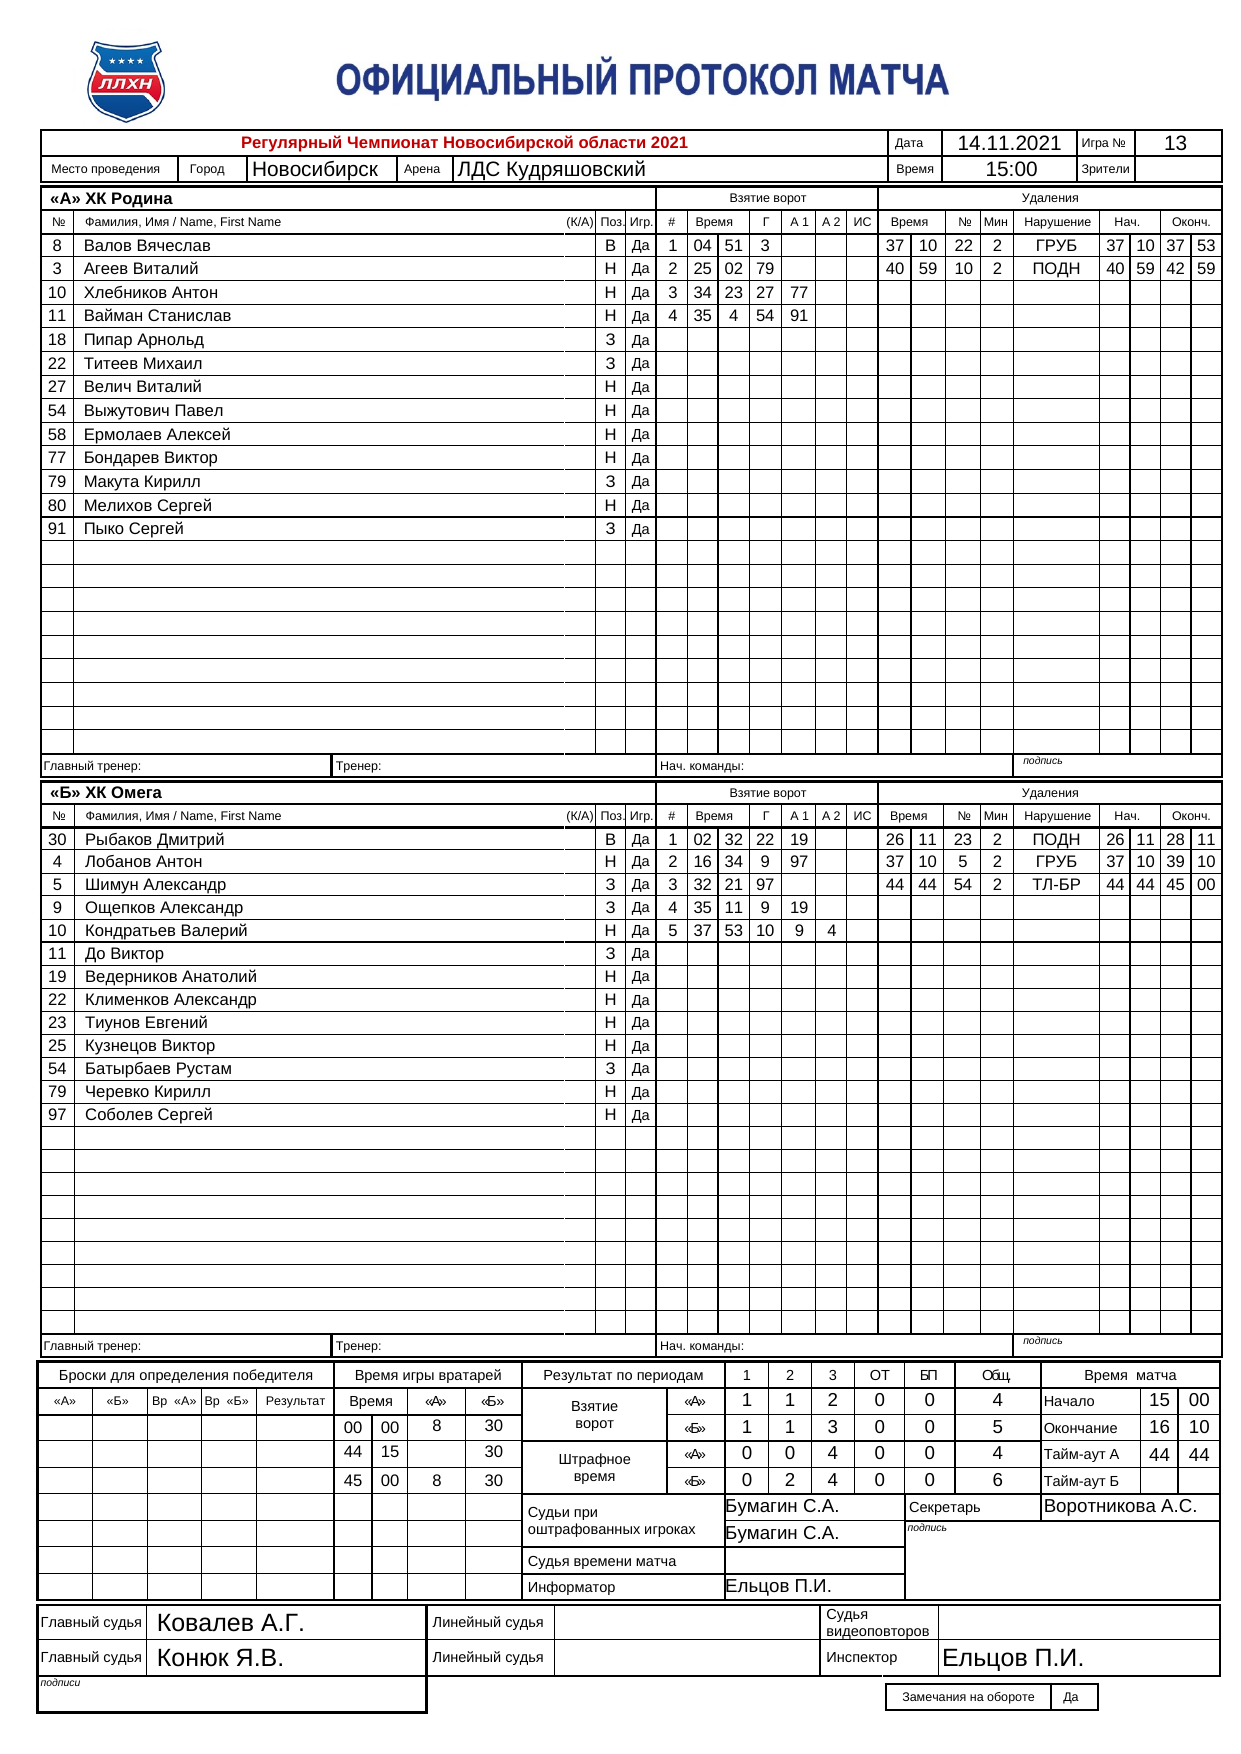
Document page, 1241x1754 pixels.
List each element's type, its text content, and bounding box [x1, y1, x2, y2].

table_cell [816, 235, 846, 256]
table_cell [912, 966, 943, 987]
table_cell Тренер: [333, 755, 655, 776]
table_cell [946, 446, 980, 469]
table_cell [1100, 281, 1129, 303]
table_cell [657, 423, 687, 445]
table_cell [42, 659, 73, 682]
table_cell [847, 1173, 877, 1195]
table_cell 02 [688, 829, 717, 849]
table_cell [565, 1012, 595, 1033]
table_cell [944, 1150, 980, 1172]
table_cell 2 [812, 1389, 854, 1413]
table_cell Кузнецов Виктор [75, 1035, 564, 1057]
table_cell [750, 1288, 781, 1310]
table_cell [93, 1416, 147, 1440]
table_cell [1100, 1173, 1129, 1195]
table_cell Н [596, 399, 625, 422]
table_cell [782, 376, 815, 398]
table_cell [782, 541, 815, 564]
table_cell [565, 1219, 595, 1241]
table_cell [74, 659, 564, 682]
table_cell 1 [726, 1415, 768, 1440]
table_cell [1192, 636, 1221, 658]
table_cell [750, 1311, 781, 1333]
table_cell [42, 1242, 74, 1264]
table_cell [847, 1035, 877, 1057]
table_cell [912, 1173, 943, 1195]
table_cell Секретарь [906, 1495, 1040, 1520]
table_cell [816, 257, 846, 280]
table_cell [1100, 612, 1129, 634]
table_cell 79 [42, 470, 73, 493]
table_cell [1131, 423, 1160, 445]
table_cell Да [626, 896, 655, 918]
table_cell [879, 707, 910, 729]
table_cell [1014, 446, 1099, 469]
table_cell [879, 612, 910, 634]
table_cell [847, 1012, 877, 1033]
table_cell [596, 588, 625, 611]
table_cell А 2 [816, 211, 846, 233]
table_cell [879, 565, 910, 587]
table_cell [39, 1468, 92, 1493]
table_cell [719, 1219, 749, 1241]
table_cell [879, 281, 910, 303]
table_cell 10 [1179, 1415, 1219, 1440]
table_cell [1014, 1035, 1099, 1057]
table_cell 0 [855, 1442, 904, 1467]
table_cell [1161, 1058, 1190, 1079]
table_cell Нарушение [1014, 211, 1099, 233]
table_cell [74, 730, 564, 753]
table_cell Г [750, 805, 781, 826]
table_cell [816, 850, 846, 872]
table_cell [847, 1219, 877, 1241]
table_cell [657, 730, 687, 753]
table_header Регулярный Чемпионат Новосибирской области 2021 [42, 131, 887, 155]
table_cell [879, 1035, 910, 1057]
table_cell [816, 707, 846, 729]
table_cell 0 [726, 1442, 768, 1467]
table_cell [912, 494, 945, 516]
table_cell З [596, 518, 625, 540]
table_cell 15 [373, 1441, 407, 1467]
table_cell 4 [816, 920, 846, 941]
table_cell Г [750, 211, 781, 233]
table_cell [847, 281, 877, 303]
table_cell [782, 235, 815, 256]
table_cell [879, 1012, 910, 1033]
table_cell подпись [906, 1522, 1219, 1599]
table_cell [847, 850, 877, 872]
table_cell 2 [981, 235, 1013, 256]
table_cell [912, 1288, 943, 1310]
table_cell [565, 328, 595, 351]
table_cell [1192, 989, 1221, 1011]
table_cell [816, 989, 846, 1011]
table_cell [565, 1288, 595, 1310]
table_cell [565, 376, 595, 398]
table_header Игра № [1078, 131, 1134, 155]
table_cell Оконч. [1161, 211, 1221, 233]
table_cell [688, 1035, 717, 1057]
table_cell [847, 1288, 877, 1310]
table_cell Нач. [1100, 805, 1160, 826]
table_header Замечания на обороте [887, 1685, 1050, 1709]
table_cell [912, 446, 945, 469]
table_cell [335, 1494, 371, 1520]
table_cell [1014, 1012, 1099, 1033]
table_cell [912, 1058, 943, 1079]
table_cell 79 [42, 1081, 74, 1103]
table_cell [782, 1288, 815, 1310]
table_cell [688, 1196, 717, 1218]
table_cell [657, 659, 687, 682]
table_cell [688, 966, 717, 987]
table_cell [750, 1081, 781, 1103]
table_cell 30 [466, 1468, 521, 1493]
table_cell подпись [1014, 755, 1221, 776]
table_cell [912, 659, 945, 682]
table_cell [816, 541, 846, 564]
table_cell [1161, 541, 1190, 564]
table_cell [816, 1150, 846, 1172]
table_cell [1161, 1242, 1190, 1264]
table_cell [750, 1173, 781, 1195]
table_cell [719, 1173, 749, 1195]
table_cell [912, 1035, 943, 1057]
table_cell [1192, 1012, 1221, 1033]
table_cell [879, 1311, 910, 1333]
table_cell Кондратьев Валерий [75, 920, 564, 941]
table_cell Да [626, 966, 655, 987]
table_cell [93, 1468, 147, 1493]
table_cell 11 [1192, 829, 1221, 849]
table_cell [847, 470, 877, 493]
table_cell Да [626, 235, 655, 256]
table_cell 9 [782, 920, 815, 941]
table_cell [565, 1265, 595, 1287]
table_cell [373, 1494, 407, 1520]
table_cell 10 [912, 850, 943, 872]
table_cell [1161, 1173, 1190, 1195]
table_cell А 1 [782, 805, 815, 826]
table_cell [1192, 1058, 1221, 1079]
table_cell Вр «А» [148, 1389, 201, 1413]
table_cell [657, 966, 687, 987]
table_cell 19 [782, 896, 815, 918]
table_cell [782, 1265, 815, 1287]
table_cell Да [626, 257, 655, 280]
table_cell «Б» [668, 1415, 724, 1440]
table_cell [912, 470, 945, 493]
table_cell [1192, 1311, 1221, 1333]
table_cell Мин [981, 211, 1013, 233]
table_cell [1100, 518, 1129, 540]
table_cell 1 [657, 235, 687, 256]
table_cell [847, 352, 877, 374]
table_cell [816, 588, 846, 611]
table_cell 59 [1192, 257, 1221, 280]
table_cell [944, 943, 980, 964]
table_cell [466, 1574, 521, 1599]
table_cell [981, 1288, 1013, 1310]
table_cell 37 [879, 850, 910, 872]
table_cell [912, 896, 943, 918]
table_cell [750, 1127, 781, 1149]
table_cell [1192, 518, 1221, 540]
table_cell Да [626, 829, 655, 849]
table_cell [596, 1196, 625, 1218]
table_cell [93, 1441, 147, 1467]
table_cell [719, 1242, 749, 1264]
table_cell [408, 1574, 465, 1599]
table_header Взятие ворот [657, 188, 877, 209]
table_cell 11 [719, 896, 749, 918]
table_cell [75, 1242, 564, 1264]
table_cell [565, 683, 595, 706]
table_cell [847, 683, 877, 706]
table_cell [1192, 683, 1221, 706]
table_cell Тренер: [333, 1335, 655, 1356]
table_cell 1 [657, 829, 687, 849]
table_cell [1014, 518, 1099, 540]
table_cell ПОДН [1014, 257, 1099, 280]
table_cell 32 [688, 874, 717, 895]
table_cell 0 [855, 1415, 904, 1440]
table_cell [657, 588, 687, 611]
table_cell 40 [879, 257, 910, 280]
table_cell [816, 1173, 846, 1195]
table_cell [1161, 1288, 1190, 1310]
table_cell [688, 1219, 717, 1241]
table_cell [565, 1035, 595, 1057]
table_cell [688, 1173, 717, 1195]
table_cell 5 [944, 850, 980, 872]
table_cell [1100, 966, 1129, 987]
table_cell [1014, 565, 1099, 587]
table_cell Штрафное время [523, 1442, 666, 1493]
table_cell 10 [912, 235, 945, 256]
table_cell [565, 565, 595, 587]
table_cell [847, 305, 877, 327]
table_cell [981, 989, 1013, 1011]
table_cell [688, 1311, 717, 1333]
table_cell [816, 943, 846, 964]
table_cell [750, 352, 781, 374]
table_cell [981, 1265, 1013, 1287]
table_cell [1131, 470, 1160, 493]
table_cell [1100, 636, 1129, 658]
table_cell [688, 423, 717, 445]
table_cell [1014, 1058, 1099, 1079]
table_cell [782, 588, 815, 611]
table_cell 3 [657, 874, 687, 895]
table_cell [408, 1441, 465, 1467]
table_cell [565, 305, 595, 327]
table_cell [1192, 1127, 1221, 1149]
table_cell # [657, 805, 687, 826]
table_header Время матча [1042, 1363, 1219, 1387]
table_cell Судья времени матча [523, 1548, 724, 1573]
table_cell [981, 281, 1013, 303]
table_cell [1014, 281, 1099, 303]
table_cell 30 [466, 1441, 521, 1467]
table_cell [750, 730, 781, 753]
table_cell Выжутович Павел [74, 399, 564, 422]
table_cell [719, 446, 749, 469]
table_cell [1014, 1288, 1099, 1310]
table_cell Н [596, 376, 625, 398]
table_cell 0 [905, 1468, 954, 1493]
table_cell [981, 920, 1013, 941]
table_cell [946, 305, 980, 327]
table_cell Конюк Я.В. [147, 1640, 425, 1675]
table_cell [944, 920, 980, 941]
table_cell [816, 352, 846, 374]
table_cell [1161, 896, 1190, 918]
table_cell Пыко Сергей [74, 518, 564, 540]
table_cell ГРУБ [1014, 235, 1099, 256]
table_cell 00 [335, 1416, 371, 1440]
table_cell [1099, 1682, 1220, 1711]
table_cell [93, 1547, 147, 1573]
table_cell [782, 943, 815, 964]
table_cell [657, 1012, 687, 1033]
table_cell [148, 1441, 201, 1467]
table_cell [626, 1150, 655, 1172]
table_cell 35 [688, 305, 717, 327]
table_cell [847, 328, 877, 351]
table_cell [879, 989, 910, 1011]
table_cell [1161, 659, 1190, 682]
table_cell 0 [855, 1468, 904, 1493]
table_cell [782, 1012, 815, 1033]
table_cell [883, 1677, 1220, 1681]
table_cell 34 [688, 281, 717, 303]
table_cell [1161, 943, 1190, 964]
table_cell [657, 943, 687, 964]
table_cell Н [596, 966, 625, 987]
table_cell ПОДН [1014, 829, 1099, 849]
table_cell Поз. [596, 211, 625, 233]
table_cell [596, 1242, 625, 1264]
table_cell [912, 989, 943, 1011]
table_cell [1136, 157, 1221, 181]
table_cell [688, 376, 717, 398]
table_cell [981, 305, 1013, 327]
table_cell 11 [42, 305, 73, 327]
table_cell [750, 494, 781, 516]
table_cell [750, 989, 781, 1011]
table_cell 34 [719, 850, 749, 872]
table_cell [565, 352, 595, 374]
table_cell [1161, 730, 1190, 753]
table_cell [912, 399, 945, 422]
table_cell [373, 1521, 407, 1546]
table_cell [879, 470, 910, 493]
table_cell Клименков Александр [75, 989, 564, 1011]
table_cell [750, 966, 781, 987]
table_cell 30 [466, 1416, 521, 1440]
table_cell [257, 1521, 333, 1546]
table_cell [750, 1219, 781, 1241]
table_cell [981, 612, 1013, 634]
table_cell З [596, 896, 625, 918]
table_cell 10 [946, 257, 980, 280]
table_cell [626, 612, 655, 634]
table_cell [202, 1468, 256, 1493]
table_cell [847, 446, 877, 469]
table_cell [847, 659, 877, 682]
table_cell [879, 730, 910, 753]
table_cell [1100, 1288, 1129, 1310]
table_cell [847, 1150, 877, 1172]
table_cell [944, 1288, 980, 1310]
table_cell [1161, 376, 1190, 398]
table_cell [719, 943, 749, 964]
table_cell [1100, 399, 1129, 422]
table_cell Игр. [626, 805, 655, 826]
table_cell 44 [1179, 1441, 1219, 1467]
table_cell [1192, 399, 1221, 422]
table_cell [912, 707, 945, 729]
table_cell [816, 446, 846, 469]
table_cell [946, 470, 980, 493]
table_cell 25 [688, 257, 717, 280]
table_cell [847, 1265, 877, 1287]
table_cell ИС [847, 805, 877, 826]
table_cell [657, 1127, 687, 1149]
table_cell [1131, 565, 1160, 587]
table_cell [1161, 494, 1190, 516]
table_cell [257, 1574, 333, 1599]
table_cell [1192, 920, 1221, 941]
table_cell [657, 1288, 687, 1310]
table_cell Тиунов Евгений [75, 1012, 564, 1033]
table_cell [688, 730, 717, 753]
table_cell [946, 730, 980, 753]
table_cell [1014, 1196, 1099, 1218]
table_cell [879, 376, 910, 398]
table_cell [879, 1288, 910, 1310]
table_header 3 [812, 1363, 854, 1387]
table_cell [688, 352, 717, 374]
table_cell Судья видеоповторов [821, 1606, 938, 1639]
table_cell Поз. [596, 805, 625, 826]
table_cell [816, 636, 846, 658]
table_cell [946, 494, 980, 516]
table_header «Б» ХК Омега [42, 783, 655, 803]
table_cell Фамилия, Имя / Name, First Name [74, 211, 565, 233]
table_cell Ермолаев Алексей [74, 423, 564, 445]
table_cell [782, 1058, 815, 1079]
table_cell Вр «Б» [202, 1389, 256, 1413]
table_cell [750, 636, 781, 658]
table_cell [596, 1265, 625, 1287]
table_cell Да [626, 423, 655, 445]
table_cell [42, 565, 73, 587]
table_cell [879, 1196, 910, 1218]
table_cell [626, 1265, 655, 1287]
table_cell [719, 1058, 749, 1079]
table_cell [719, 1035, 749, 1057]
table_cell [335, 1574, 371, 1599]
table_cell [565, 659, 595, 682]
table_cell 44 [1141, 1441, 1177, 1467]
table_cell [847, 612, 877, 634]
table_cell 44 [335, 1441, 371, 1467]
table_cell [944, 989, 980, 1011]
table_cell [1161, 1081, 1190, 1103]
table_cell [626, 707, 655, 729]
table_header Дата [889, 131, 941, 155]
table_cell [1131, 659, 1160, 682]
table_cell Да [626, 943, 655, 964]
table_cell [816, 1104, 846, 1126]
table_cell 8 [42, 235, 73, 256]
table_cell Начало [1042, 1389, 1140, 1413]
table_cell [1100, 1012, 1129, 1033]
table_cell Вайман Станислав [74, 305, 564, 327]
table_cell [626, 1288, 655, 1310]
table_cell [847, 896, 877, 918]
table_cell [981, 1035, 1013, 1057]
table_cell 6 [956, 1468, 1040, 1493]
table_cell [42, 1196, 74, 1218]
table_cell Информатор [523, 1575, 724, 1599]
table_cell Бумагин С.А. [726, 1495, 904, 1520]
table_cell З [596, 352, 625, 374]
table_cell [946, 659, 980, 682]
table_cell [750, 328, 781, 351]
table_cell [847, 943, 877, 964]
table_cell [816, 1265, 846, 1287]
table_cell [981, 494, 1013, 516]
table_cell [847, 730, 877, 753]
table_cell 10 [1131, 850, 1160, 872]
table_cell [719, 1127, 749, 1149]
table_cell [42, 730, 73, 753]
table_cell 4 [812, 1442, 854, 1467]
table_cell ГРУБ [1014, 850, 1099, 872]
table_cell [847, 636, 877, 658]
table_cell [782, 636, 815, 658]
table_cell [688, 707, 717, 729]
table_header 13 [1136, 131, 1221, 155]
table_cell [847, 257, 877, 280]
table_cell [596, 565, 625, 587]
table_cell [946, 612, 980, 634]
table_cell Н [596, 423, 625, 445]
table_cell 45 [1161, 874, 1190, 895]
table_cell 22 [750, 829, 781, 849]
table_cell [1131, 1265, 1160, 1287]
table_cell [657, 446, 687, 469]
table_cell [565, 1081, 595, 1103]
table_cell [565, 874, 595, 895]
table_cell [782, 470, 815, 493]
table_cell [782, 730, 815, 753]
table_cell [373, 1547, 407, 1573]
table_cell 58 [42, 423, 73, 445]
table_cell [912, 1265, 943, 1287]
table_cell [879, 896, 910, 918]
table_cell [750, 470, 781, 493]
table_cell [912, 328, 945, 351]
table_cell [1192, 328, 1221, 351]
table_cell [912, 1081, 943, 1103]
table_cell [847, 518, 877, 540]
table_cell 45 [335, 1468, 371, 1493]
table_cell Результат [257, 1389, 333, 1413]
table_cell 54 [750, 305, 781, 327]
table_cell Да [626, 1035, 655, 1057]
table_cell 3 [750, 235, 781, 256]
table_cell Воротникова А.С. [1042, 1495, 1219, 1520]
table_cell [565, 399, 595, 422]
table_cell [816, 829, 846, 849]
table_cell [981, 399, 1013, 422]
table_cell 2 [657, 257, 687, 280]
table_cell [39, 1574, 92, 1599]
table_cell [847, 1127, 877, 1149]
table_cell [626, 636, 655, 658]
table_cell [1100, 1081, 1129, 1103]
table_cell [1014, 683, 1099, 706]
table_cell 59 [912, 257, 945, 280]
table_cell Время [688, 211, 749, 233]
table_cell Бумагин С.А. [726, 1521, 904, 1546]
table_cell (К/А) [565, 211, 595, 233]
table_cell [944, 1012, 980, 1033]
table_cell 0 [905, 1389, 954, 1413]
table_cell Линейный судья [428, 1606, 554, 1639]
table_cell 15:00 [943, 157, 1076, 181]
table_cell 0 [855, 1389, 904, 1413]
table_cell [719, 1104, 749, 1126]
table_cell [879, 966, 910, 987]
table_cell 5 [657, 920, 687, 941]
table_cell [565, 707, 595, 729]
table_cell Время [879, 805, 943, 826]
table_cell [946, 399, 980, 422]
table_header Да [1052, 1685, 1097, 1709]
table_cell Да [626, 494, 655, 516]
table_cell [750, 1242, 781, 1264]
table_cell Хлебников Антон [74, 281, 564, 303]
table_cell [1100, 1196, 1129, 1218]
table_cell [816, 659, 846, 682]
table_cell [981, 730, 1013, 753]
table_cell [1131, 683, 1160, 706]
table_cell [257, 1441, 333, 1467]
table_cell [565, 1058, 595, 1079]
table_cell Тайм-аут А [1042, 1441, 1140, 1467]
table_cell [596, 1173, 625, 1195]
table_cell [688, 1058, 717, 1079]
table_cell 44 [1131, 874, 1160, 895]
table_cell [1100, 541, 1129, 564]
table_cell [879, 1173, 910, 1195]
table_cell [719, 1012, 749, 1033]
table_cell [39, 1521, 92, 1546]
table_cell [1014, 1219, 1099, 1241]
table_cell Да [626, 328, 655, 351]
table_cell [1014, 423, 1099, 445]
table_cell 22 [42, 352, 73, 374]
table_cell (К/А) [565, 805, 595, 826]
table_cell [944, 1173, 980, 1195]
table_cell # [657, 211, 687, 233]
table_cell [1192, 588, 1221, 611]
table_cell Н [596, 1081, 625, 1103]
table_cell [555, 1606, 819, 1639]
table_cell [879, 305, 910, 327]
table_cell [565, 257, 595, 280]
table_cell [750, 541, 781, 564]
table_cell [42, 1219, 74, 1241]
table_cell Н [596, 446, 625, 469]
table_header Взятие ворот [657, 783, 877, 803]
table_cell З [596, 470, 625, 493]
table_cell [981, 683, 1013, 706]
table_cell [879, 588, 910, 611]
table_cell [750, 588, 781, 611]
table_cell [148, 1574, 201, 1599]
table_header Удаления [879, 188, 1221, 209]
table_cell [879, 943, 910, 964]
table_cell [912, 636, 945, 658]
table_cell Да [626, 470, 655, 493]
table_cell [1131, 707, 1160, 729]
table_cell № [944, 805, 980, 826]
table_cell [1100, 305, 1129, 327]
table_cell Город [179, 157, 246, 181]
table_cell [688, 1150, 717, 1172]
table_cell [1161, 1265, 1190, 1287]
table_cell [816, 612, 846, 634]
table_header 1 [726, 1363, 768, 1387]
table_header Броски для определения победителя [39, 1363, 333, 1387]
table_cell [1161, 1311, 1190, 1333]
table_cell [816, 399, 846, 422]
table_cell [1131, 612, 1160, 634]
table_cell [596, 1288, 625, 1310]
table_cell [981, 1104, 1013, 1126]
table_cell [565, 1311, 595, 1333]
table_cell [879, 659, 910, 682]
table_cell [1014, 1104, 1099, 1126]
table_cell [1161, 989, 1190, 1011]
table_cell 37 [688, 920, 717, 941]
table_cell [879, 683, 910, 706]
table_cell [944, 966, 980, 987]
table_cell № [42, 805, 74, 826]
table_cell [565, 612, 595, 634]
table_cell [1131, 588, 1160, 611]
table_cell 4 [657, 305, 687, 327]
table_cell [912, 281, 945, 303]
table_cell [1131, 352, 1160, 374]
table_cell [688, 683, 717, 706]
table_cell [1100, 730, 1129, 753]
table_cell [981, 1012, 1013, 1033]
table_cell [74, 612, 564, 634]
table_cell [946, 707, 980, 729]
table_cell [816, 1288, 846, 1310]
table_cell [565, 470, 595, 493]
table_cell [719, 989, 749, 1011]
table_cell [657, 1081, 687, 1103]
table_cell 5 [956, 1415, 1040, 1440]
table_cell 10 [750, 920, 781, 941]
table_cell 4 [956, 1442, 1040, 1467]
table_cell [946, 541, 980, 564]
table_cell [565, 1173, 595, 1195]
table_cell [719, 588, 749, 611]
table_cell [879, 636, 910, 658]
table_cell [782, 1242, 815, 1264]
table_cell [750, 1012, 781, 1033]
table_cell [1161, 588, 1190, 611]
table_cell 54 [42, 399, 73, 422]
table_cell 44 [879, 874, 910, 895]
table_cell 37 [1100, 850, 1129, 872]
table_cell [847, 235, 877, 256]
table_cell «Б» [668, 1468, 724, 1493]
table_cell [688, 494, 717, 516]
table_cell [1100, 1311, 1129, 1333]
table_cell Да [626, 352, 655, 374]
table_cell 21 [719, 874, 749, 895]
table_cell [1161, 1127, 1190, 1149]
table_cell [1014, 376, 1099, 398]
table_cell [42, 1265, 74, 1287]
table_cell [1192, 730, 1221, 753]
table_cell [847, 541, 877, 564]
table_cell [1014, 1150, 1099, 1172]
table_cell [74, 636, 564, 658]
table_cell [1161, 707, 1190, 729]
table_cell [1192, 1104, 1221, 1126]
table_cell [148, 1547, 201, 1573]
table_cell Да [626, 850, 655, 872]
table_cell [1192, 1288, 1221, 1310]
table_cell [1131, 636, 1160, 658]
table_cell 1 [726, 1389, 768, 1413]
table_cell [466, 1494, 521, 1520]
table_cell [1014, 1265, 1099, 1287]
table_cell 40 [1100, 257, 1129, 280]
table_cell [816, 470, 846, 493]
table_cell Агеев Виталий [74, 257, 564, 280]
table_cell [719, 518, 749, 540]
table_cell [1014, 1127, 1099, 1149]
table_cell Валов Вячеслав [74, 235, 564, 256]
table_cell [912, 683, 945, 706]
table_cell [1014, 494, 1099, 516]
table_cell [1100, 494, 1129, 516]
table_cell 00 [1192, 874, 1221, 895]
table_cell 19 [42, 966, 74, 987]
table_cell [1100, 328, 1129, 351]
table_cell 22 [946, 235, 980, 256]
table_cell подписи [39, 1677, 425, 1711]
table_cell [782, 659, 815, 682]
table_cell [1161, 352, 1190, 374]
table_cell 00 [1179, 1389, 1219, 1413]
table_cell 4 [956, 1389, 1040, 1413]
table_cell [981, 966, 1013, 987]
table_cell [879, 423, 910, 445]
table_cell Бондарев Виктор [74, 446, 564, 469]
table_cell Да [626, 874, 655, 895]
table_cell Новосибирск [248, 157, 396, 181]
table_cell [657, 683, 687, 706]
table_cell [1100, 1242, 1129, 1264]
table_cell [596, 730, 625, 753]
table_cell [1161, 518, 1190, 540]
table_cell [42, 683, 73, 706]
table_cell 10 [1192, 850, 1221, 872]
table_cell [688, 565, 717, 587]
table_cell [565, 518, 595, 540]
table_cell [1131, 1150, 1160, 1172]
table_cell [1131, 1242, 1160, 1264]
table_cell [1161, 565, 1190, 587]
table_cell [1161, 683, 1190, 706]
table_cell [879, 1104, 910, 1126]
table_cell [782, 352, 815, 374]
table_cell 4 [42, 850, 74, 872]
table_cell [39, 1416, 92, 1440]
table_cell Фамилия, Имя / Name, First Name [75, 805, 565, 826]
table_header Время игры вратарей [335, 1363, 521, 1387]
table_cell Нач. [1100, 211, 1160, 233]
table_cell [148, 1416, 201, 1440]
table_cell [1192, 565, 1221, 587]
table_cell [565, 494, 595, 516]
table_cell [626, 565, 655, 587]
table_cell [688, 636, 717, 658]
table_cell [74, 683, 564, 706]
table_cell [626, 1196, 655, 1218]
table_cell Ведерников Анатолий [75, 966, 564, 987]
table_cell 51 [719, 235, 749, 256]
table_cell [782, 1219, 815, 1241]
table_cell [1192, 1196, 1221, 1218]
table_cell [39, 1547, 92, 1573]
table_cell [981, 659, 1013, 682]
table_cell [719, 376, 749, 398]
table_cell [626, 588, 655, 611]
table_cell [719, 399, 749, 422]
table_cell [847, 874, 877, 895]
table_cell 0 [726, 1468, 768, 1493]
table_cell [912, 376, 945, 398]
table_header Общ. [956, 1363, 1040, 1387]
table_cell Н [596, 1035, 625, 1057]
table_cell 11 [912, 829, 943, 849]
table_cell [719, 328, 749, 351]
table_cell [42, 541, 73, 564]
table_cell 4 [812, 1468, 854, 1493]
table_cell [1131, 1127, 1160, 1149]
table_cell [847, 989, 877, 1011]
table_cell [626, 541, 655, 564]
table_cell [688, 1242, 717, 1264]
table_cell 10 [42, 281, 73, 303]
table_cell 23 [944, 829, 980, 849]
table_cell [879, 494, 910, 516]
table_cell [981, 1058, 1013, 1079]
table_cell Н [596, 281, 625, 303]
table_cell [1131, 1104, 1160, 1126]
table_cell [981, 518, 1013, 540]
table_cell [912, 1196, 943, 1218]
table_cell [74, 588, 564, 611]
table_cell [657, 399, 687, 422]
table_cell [847, 1242, 877, 1264]
table_cell [912, 423, 945, 445]
table_cell [596, 683, 625, 706]
table_header Удаления [879, 783, 1221, 803]
table_cell [1161, 1012, 1190, 1033]
table_cell [939, 1606, 1219, 1639]
table_cell [596, 1311, 625, 1333]
table_cell 23 [719, 281, 749, 303]
table_cell [1192, 1265, 1221, 1287]
table_cell [75, 1288, 564, 1310]
table_cell [565, 446, 595, 469]
table_cell [816, 494, 846, 516]
table_cell [816, 305, 846, 327]
table_cell [1192, 707, 1221, 729]
table_cell [782, 328, 815, 351]
table_cell [688, 1265, 717, 1287]
table_cell [1014, 541, 1099, 564]
table_cell [847, 1058, 877, 1079]
table_cell Да [626, 518, 655, 540]
table_cell [1014, 989, 1099, 1011]
table_cell [816, 1127, 846, 1149]
table_cell [657, 612, 687, 634]
table_cell [782, 1173, 815, 1195]
table_cell [1131, 1058, 1160, 1079]
table_cell 97 [782, 850, 815, 872]
table_cell [750, 1058, 781, 1079]
table_cell 35 [688, 896, 717, 918]
table_cell [1014, 399, 1099, 422]
table_cell [847, 829, 877, 849]
table_cell [1014, 328, 1099, 351]
table_cell [657, 518, 687, 540]
table_cell [944, 1196, 980, 1218]
table_cell [1100, 1127, 1129, 1149]
table_cell [719, 1081, 749, 1103]
table_cell [719, 612, 749, 634]
table_cell [782, 1127, 815, 1149]
table_cell Соболев Сергей [75, 1104, 564, 1126]
table_cell [408, 1547, 465, 1573]
table_cell [1100, 943, 1129, 964]
table_cell [816, 966, 846, 987]
table_cell [688, 1081, 717, 1103]
table_cell [912, 1104, 943, 1126]
table_cell [816, 423, 846, 445]
table_cell [93, 1494, 147, 1520]
table_cell [657, 541, 687, 564]
table_cell [946, 376, 980, 398]
table_cell 2 [769, 1468, 811, 1493]
table_cell [42, 1288, 74, 1310]
table_cell [1192, 305, 1221, 327]
table_cell [750, 1104, 781, 1126]
table_cell [626, 1311, 655, 1333]
table_cell [782, 518, 815, 540]
table_cell 19 [782, 829, 815, 849]
table_cell [944, 1219, 980, 1241]
table_cell Ощепков Александр [75, 896, 564, 918]
table_cell [373, 1574, 407, 1599]
table_cell [1192, 281, 1221, 303]
table_cell А 1 [782, 211, 815, 233]
table_cell [1131, 1012, 1160, 1033]
table_cell [879, 1265, 910, 1287]
table_cell [408, 1494, 465, 1520]
table_cell [719, 541, 749, 564]
table_cell [750, 518, 781, 540]
table_cell [981, 1173, 1013, 1195]
table_cell [944, 1035, 980, 1057]
table_cell [1131, 399, 1160, 422]
table_cell [1192, 1242, 1221, 1264]
table_cell [565, 235, 595, 256]
table_cell [1161, 1219, 1190, 1241]
table_cell [1192, 376, 1221, 398]
table_cell [657, 636, 687, 658]
table_cell 00 [373, 1416, 407, 1440]
table_cell [944, 1058, 980, 1079]
table_cell подпись [1014, 1335, 1221, 1356]
table_cell [879, 1219, 910, 1241]
table_cell [565, 423, 595, 445]
table_cell 42 [1161, 257, 1190, 280]
table_cell [981, 470, 1013, 493]
table_cell [42, 1173, 74, 1195]
table_cell ЛДС Кудряшовский [454, 157, 887, 181]
table_cell 3 [812, 1415, 854, 1440]
table_cell [782, 1150, 815, 1172]
table_cell [1141, 1468, 1177, 1493]
table_cell Время [879, 211, 945, 233]
table_cell 91 [782, 305, 815, 327]
table_cell [42, 612, 73, 634]
table_cell [782, 683, 815, 706]
table_cell [782, 257, 815, 280]
table_cell В [596, 235, 625, 256]
table_cell [565, 896, 595, 918]
table_cell [42, 588, 73, 611]
table_cell «А» [39, 1389, 92, 1413]
table_cell [626, 1127, 655, 1149]
table_cell 2 [981, 850, 1013, 872]
table_cell Мелихов Сергей [74, 494, 564, 516]
table_cell [626, 683, 655, 706]
table_cell 44 [912, 874, 943, 895]
table_cell [847, 565, 877, 587]
table_cell [879, 1127, 910, 1149]
table_cell 0 [769, 1442, 811, 1467]
table_cell [879, 328, 910, 351]
table_cell [39, 1441, 92, 1467]
table_cell [1100, 989, 1129, 1011]
table_cell Нач. команды: [657, 755, 1012, 776]
table_cell [657, 470, 687, 493]
table_cell [565, 920, 595, 941]
table_cell [657, 565, 687, 587]
table_cell [726, 1548, 904, 1573]
table_cell Да [626, 1058, 655, 1079]
table_cell [946, 352, 980, 374]
table_cell [816, 1035, 846, 1057]
table_cell [688, 1127, 717, 1149]
table_cell «А» [408, 1389, 465, 1413]
table_cell [1131, 1288, 1160, 1310]
table_cell Арена [398, 157, 452, 181]
table_cell Главный тренер: [42, 755, 330, 776]
table_cell [782, 1196, 815, 1218]
table_cell 2 [981, 874, 1013, 895]
table_cell [879, 541, 910, 564]
table_cell [75, 1127, 564, 1149]
table_cell Линейный судья [428, 1640, 554, 1675]
table_cell [816, 1081, 846, 1103]
table_cell [1192, 1219, 1221, 1241]
table_cell [719, 636, 749, 658]
table_cell Да [626, 1081, 655, 1103]
table_cell [688, 470, 717, 493]
table_cell «А» [668, 1442, 724, 1467]
table_cell [565, 850, 595, 872]
table_cell [1014, 896, 1099, 918]
table_cell [750, 376, 781, 398]
table_cell [750, 612, 781, 634]
table_cell [688, 328, 717, 351]
table_cell 53 [1192, 235, 1221, 256]
table_cell Да [626, 376, 655, 398]
table_cell [912, 1242, 943, 1264]
table_cell Н [596, 1012, 625, 1033]
table_cell [596, 612, 625, 634]
table_cell [565, 989, 595, 1011]
table_cell [879, 1150, 910, 1172]
table_cell [782, 446, 815, 469]
table_cell [912, 1150, 943, 1172]
table_cell [1161, 636, 1190, 658]
table_cell [946, 683, 980, 706]
table_cell Да [626, 920, 655, 941]
table_cell З [596, 328, 625, 351]
table_cell [565, 730, 595, 753]
table_cell [981, 1196, 1013, 1218]
table_cell Да [626, 1104, 655, 1126]
table_cell [782, 1104, 815, 1126]
table_cell [93, 1521, 147, 1546]
table_cell 16 [1141, 1415, 1177, 1440]
table_cell [782, 423, 815, 445]
table_cell [1100, 376, 1129, 398]
table_cell [946, 588, 980, 611]
table_cell 53 [719, 920, 749, 941]
table_cell [1131, 730, 1160, 753]
table_cell [466, 1521, 521, 1546]
table_cell [1100, 683, 1129, 706]
table_cell [565, 1196, 595, 1218]
table_cell Черевко Кирилл [75, 1081, 564, 1103]
table_cell [1100, 1035, 1129, 1057]
table_cell 59 [1131, 257, 1160, 280]
table_cell До Виктор [75, 943, 564, 964]
table_cell [719, 707, 749, 729]
table_cell [981, 352, 1013, 374]
table_cell [944, 1242, 980, 1264]
table_cell [719, 565, 749, 587]
table_cell Шимун Александр [75, 874, 564, 895]
table_cell Нач. команды: [657, 1335, 1012, 1356]
table_cell [719, 1196, 749, 1218]
table_cell Да [626, 1012, 655, 1033]
table_cell [257, 1468, 333, 1493]
table_cell [981, 588, 1013, 611]
table_cell Да [626, 399, 655, 422]
table_cell [816, 874, 846, 895]
table_cell 1 [769, 1415, 811, 1440]
table_cell [257, 1416, 333, 1440]
table_cell [565, 1150, 595, 1172]
table_cell № [42, 211, 73, 233]
table_cell [688, 1288, 717, 1310]
table_cell [408, 1521, 465, 1546]
table_cell [626, 659, 655, 682]
table_cell [1014, 588, 1099, 611]
table_cell [847, 1311, 877, 1333]
table_cell Время [335, 1389, 407, 1413]
table_cell Да [626, 446, 655, 469]
table_cell Н [596, 989, 625, 1011]
table_cell Игр. [626, 211, 655, 233]
table_cell [816, 518, 846, 540]
table_cell [719, 683, 749, 706]
table_cell А 2 [816, 805, 846, 826]
table_cell [1179, 1468, 1219, 1493]
table_cell [1192, 896, 1221, 918]
table_cell Н [596, 920, 625, 941]
table_cell [565, 1242, 595, 1264]
table_cell [944, 1104, 980, 1126]
table_header 14.11.2021 [943, 131, 1076, 155]
table_cell [1131, 1035, 1160, 1057]
table_cell [981, 1311, 1013, 1333]
table_cell [816, 281, 846, 303]
table_cell [596, 659, 625, 682]
table_cell Время [889, 157, 941, 181]
table_cell 0 [905, 1415, 954, 1440]
table_cell ИС [847, 211, 877, 233]
table_cell [847, 494, 877, 516]
table_cell [688, 943, 717, 964]
table_cell [1100, 588, 1129, 611]
table_cell «А» [668, 1389, 724, 1413]
table_cell [1131, 376, 1160, 398]
table_cell [1100, 707, 1129, 729]
table_cell 9 [750, 850, 781, 872]
table_cell [335, 1547, 371, 1573]
table_cell 27 [42, 376, 73, 398]
table_cell [816, 376, 846, 398]
table_cell [1014, 352, 1099, 374]
table_header ОТ [855, 1363, 904, 1387]
table_cell [688, 1012, 717, 1033]
table_cell 97 [750, 874, 781, 895]
table_cell [816, 565, 846, 587]
table_cell [626, 1173, 655, 1195]
table_cell [847, 376, 877, 398]
table_cell [1161, 281, 1190, 303]
table_cell [944, 1127, 980, 1149]
table_cell [981, 943, 1013, 964]
table_cell [75, 1265, 564, 1287]
table_cell [946, 636, 980, 658]
table_cell Батырбаев Рустам [75, 1058, 564, 1079]
table_cell 2 [981, 257, 1013, 280]
table_cell 11 [1131, 829, 1160, 849]
table_cell [981, 1219, 1013, 1241]
table_cell [816, 328, 846, 351]
table_cell [257, 1547, 333, 1573]
table_cell [879, 446, 910, 469]
table_cell [1014, 636, 1099, 658]
table_cell [1161, 328, 1190, 351]
table_cell [981, 423, 1013, 445]
table_cell [944, 1265, 980, 1287]
table_cell [42, 1127, 74, 1149]
table_cell [1192, 494, 1221, 516]
table_cell [42, 636, 73, 658]
table_cell [1014, 305, 1099, 327]
table_cell [75, 1173, 564, 1195]
table_cell Рыбаков Дмитрий [75, 829, 564, 849]
table_cell 4 [719, 305, 749, 327]
table_cell [750, 1150, 781, 1172]
table_cell [750, 423, 781, 445]
table_cell [42, 1311, 74, 1333]
table_cell 10 [1131, 235, 1160, 256]
table_cell [74, 707, 564, 729]
table_cell [202, 1441, 256, 1467]
table_cell [1014, 1173, 1099, 1195]
table_cell [657, 1196, 687, 1218]
table_cell Главный тренер: [42, 1335, 330, 1356]
table_cell [596, 1150, 625, 1172]
table_cell «Б» [93, 1389, 147, 1413]
table_cell [1161, 1035, 1190, 1057]
table_cell Макута Кирилл [74, 470, 564, 493]
table_cell «Б » [466, 1389, 521, 1413]
table_cell [946, 565, 980, 587]
table_cell [565, 541, 595, 564]
table_cell [981, 328, 1013, 351]
table_cell [1100, 1265, 1129, 1287]
table_cell [782, 494, 815, 516]
table_cell [565, 943, 595, 964]
table_cell З [596, 1058, 625, 1079]
table_cell [847, 588, 877, 611]
table_cell [847, 399, 877, 422]
table_cell З [596, 874, 625, 895]
table_cell [657, 989, 687, 1011]
table_cell Зрители [1078, 157, 1134, 181]
table_cell 37 [879, 235, 910, 256]
table_cell Главный судья [39, 1640, 146, 1675]
table_cell 32 [719, 829, 749, 849]
table_cell [1014, 470, 1099, 493]
table_cell [626, 1219, 655, 1241]
table_cell [39, 1494, 92, 1520]
table_cell [688, 1104, 717, 1126]
table_cell [657, 352, 687, 374]
table_cell [816, 1219, 846, 1241]
table_cell [782, 612, 815, 634]
table_cell [657, 707, 687, 729]
table_cell [1131, 494, 1160, 516]
table_cell [1100, 1219, 1129, 1241]
table_cell [847, 966, 877, 987]
table_cell [981, 446, 1013, 469]
table_cell 4 [657, 896, 687, 918]
table_cell [466, 1547, 521, 1573]
table_cell 26 [1100, 829, 1129, 849]
table_cell [1161, 470, 1190, 493]
table_cell № [946, 211, 980, 233]
table_cell [912, 565, 945, 587]
table_cell [816, 1012, 846, 1033]
table_cell [1100, 352, 1129, 374]
table_cell [75, 1196, 564, 1218]
table_cell [1100, 1150, 1129, 1172]
table_cell 18 [42, 328, 73, 351]
table_cell [946, 518, 980, 540]
table_cell 11 [42, 943, 74, 964]
table_cell [981, 896, 1013, 918]
table_cell [782, 966, 815, 987]
table_cell [1192, 1081, 1221, 1103]
table_cell 77 [42, 446, 73, 469]
table_cell [626, 730, 655, 753]
table_cell [428, 1677, 882, 1711]
table_cell [202, 1494, 256, 1520]
table_cell [847, 920, 877, 941]
table_cell [750, 399, 781, 422]
table_cell [912, 920, 943, 941]
table_cell [1100, 659, 1129, 682]
table_cell 8 [408, 1468, 465, 1493]
table_cell 2 [657, 850, 687, 872]
table_cell [1161, 446, 1190, 469]
table_cell [75, 1150, 564, 1172]
table_cell [782, 399, 815, 422]
table_cell 37 [1161, 235, 1190, 256]
table_cell 97 [42, 1104, 74, 1126]
table_cell [879, 1242, 910, 1264]
table_cell [1100, 446, 1129, 469]
table_cell Нарушение [1014, 805, 1099, 826]
table_cell [565, 281, 595, 303]
table_cell [1161, 1196, 1190, 1218]
table_cell [74, 565, 564, 587]
table_cell [912, 1012, 943, 1033]
table_cell ТЛ-БР [1014, 874, 1099, 895]
table_cell [1014, 707, 1099, 729]
table_cell [75, 1219, 564, 1241]
table_header «А» ХК Родина [42, 188, 655, 209]
table_cell [1100, 896, 1129, 918]
table_cell 02 [719, 257, 749, 280]
table_cell [1161, 399, 1190, 422]
table_cell 39 [1161, 850, 1190, 872]
table_cell Главный судья [39, 1606, 146, 1639]
table_cell [555, 1640, 819, 1675]
table_cell В [596, 829, 625, 849]
table_cell Н [596, 305, 625, 327]
table_cell Взятие ворот [523, 1389, 666, 1440]
table_cell [1192, 943, 1221, 964]
table_cell [202, 1547, 256, 1573]
table_cell [981, 565, 1013, 587]
table_cell 91 [42, 518, 73, 540]
table_cell [816, 730, 846, 753]
table_cell 9 [42, 896, 74, 918]
table_cell Н [596, 1104, 625, 1126]
table_cell [782, 1035, 815, 1057]
table_cell [1131, 896, 1160, 918]
table_cell [596, 1219, 625, 1241]
table_cell Инспектор [821, 1640, 938, 1675]
table_cell 27 [750, 281, 781, 303]
table_cell 30 [42, 829, 74, 849]
table_cell [257, 1494, 333, 1520]
table_cell [719, 1150, 749, 1172]
table_cell [1131, 1219, 1160, 1241]
table_cell Место проведения [42, 157, 177, 181]
table_cell [657, 1219, 687, 1241]
table_cell Лобанов Антон [75, 850, 564, 872]
table_cell [912, 518, 945, 540]
table_cell Да [626, 281, 655, 303]
table_cell [912, 943, 943, 964]
table_cell Н [596, 257, 625, 280]
table_cell [912, 1127, 943, 1149]
table_cell [719, 423, 749, 445]
table_cell [981, 636, 1013, 658]
table_cell Мин [981, 805, 1013, 826]
table_cell [1100, 920, 1129, 941]
table_cell [688, 518, 717, 540]
table_cell [879, 1081, 910, 1103]
table_cell Время [688, 805, 749, 826]
table_header БП [905, 1363, 954, 1387]
table_cell [688, 446, 717, 469]
table_cell 0 [905, 1442, 954, 1467]
table_cell 2 [981, 829, 1013, 849]
table_cell [148, 1494, 201, 1520]
table_cell [1192, 1150, 1221, 1172]
table_cell 54 [944, 874, 980, 895]
table_cell 77 [782, 281, 815, 303]
table_cell [879, 352, 910, 374]
table_cell [202, 1521, 256, 1546]
table_cell [1161, 1104, 1190, 1126]
table_cell [335, 1521, 371, 1546]
table_cell [782, 707, 815, 729]
table_cell [879, 518, 910, 540]
table_cell 37 [1100, 235, 1129, 256]
table_cell 5 [42, 874, 74, 895]
table_cell З [596, 943, 625, 964]
table_cell 9 [750, 896, 781, 918]
table_cell [782, 874, 815, 895]
table_cell [1131, 989, 1160, 1011]
table_cell [944, 1311, 980, 1333]
table_cell 16 [688, 850, 717, 872]
table_cell [944, 1081, 980, 1103]
table_cell [1131, 328, 1160, 351]
table_cell [1131, 1311, 1160, 1333]
table_cell 79 [750, 257, 781, 280]
table_cell [657, 328, 687, 351]
table_cell 10 [42, 920, 74, 941]
table_cell [657, 1173, 687, 1195]
table_cell Тайм-аут Б [1042, 1468, 1140, 1493]
table_cell [750, 659, 781, 682]
table_cell [1192, 352, 1221, 374]
table_cell [847, 1196, 877, 1218]
table_cell [657, 1104, 687, 1126]
table_cell [688, 541, 717, 564]
table_cell [75, 1311, 564, 1333]
table_cell [688, 612, 717, 634]
table_cell [816, 683, 846, 706]
table_cell [912, 541, 945, 564]
table_cell [719, 1288, 749, 1310]
table_cell [1131, 920, 1160, 941]
table_cell [719, 659, 749, 682]
table_cell [688, 588, 717, 611]
table_cell [816, 1311, 846, 1333]
table_cell [688, 399, 717, 422]
table_cell [1131, 1173, 1160, 1195]
table_cell 80 [42, 494, 73, 516]
table_cell 3 [657, 281, 687, 303]
table_cell 28 [1161, 829, 1190, 849]
table_cell [1014, 966, 1099, 987]
table_cell [1131, 518, 1160, 540]
table_cell [946, 328, 980, 351]
table_cell [202, 1574, 256, 1599]
table_cell 25 [42, 1035, 74, 1057]
table_cell [1131, 541, 1160, 564]
table_cell [719, 730, 749, 753]
table_header 2 [769, 1363, 811, 1387]
table_cell [657, 1150, 687, 1172]
table_cell [750, 683, 781, 706]
table_cell [93, 1574, 147, 1599]
table_cell [1192, 1173, 1221, 1195]
table_cell [750, 1196, 781, 1218]
table_cell [565, 636, 595, 658]
table_cell [596, 1127, 625, 1149]
table_cell [657, 1035, 687, 1057]
table_cell [1131, 966, 1160, 987]
table_cell [596, 541, 625, 564]
table_cell [1161, 305, 1190, 327]
table_cell [1192, 446, 1221, 469]
table_cell [202, 1416, 256, 1440]
table_cell [1192, 659, 1221, 682]
table_cell [750, 446, 781, 469]
table_cell [719, 1311, 749, 1333]
table_cell [981, 541, 1013, 564]
table_cell 54 [42, 1058, 74, 1079]
table_cell [1014, 1081, 1099, 1103]
table_cell [148, 1468, 201, 1493]
table_cell 3 [42, 257, 73, 280]
table_cell [719, 494, 749, 516]
table_cell [1161, 1150, 1190, 1172]
table_cell [782, 565, 815, 587]
table_cell [565, 588, 595, 611]
table_cell [816, 1242, 846, 1264]
table_cell [42, 707, 73, 729]
table_cell Титеев Михаил [74, 352, 564, 374]
table_cell [719, 966, 749, 987]
table_cell [816, 1058, 846, 1079]
table_cell [1161, 920, 1190, 941]
table_cell [981, 1150, 1013, 1172]
table_cell [1014, 1242, 1099, 1264]
table_cell [1131, 446, 1160, 469]
table_cell [565, 829, 595, 849]
table_cell [750, 1035, 781, 1057]
table_cell 1 [769, 1389, 811, 1413]
table_cell [946, 423, 980, 445]
table_cell [657, 494, 687, 516]
table_cell [912, 730, 945, 753]
table_cell [912, 1311, 943, 1333]
table_cell [1100, 470, 1129, 493]
table_cell [596, 636, 625, 658]
table_cell [782, 989, 815, 1011]
table_cell [750, 707, 781, 729]
table_cell [1014, 943, 1099, 964]
table_cell [657, 1242, 687, 1264]
table_cell [688, 989, 717, 1011]
table_cell [1014, 659, 1099, 682]
table_cell Да [626, 305, 655, 327]
table_cell [148, 1521, 201, 1546]
table_cell [1161, 966, 1190, 987]
table_cell [1192, 423, 1221, 445]
table_cell [1014, 612, 1099, 634]
table_cell [565, 966, 595, 987]
table_cell 44 [1100, 874, 1129, 895]
table_cell [981, 1081, 1013, 1103]
table_cell [912, 612, 945, 634]
table_cell [565, 1127, 595, 1149]
table_cell [912, 588, 945, 611]
table_cell [719, 352, 749, 374]
table_cell [626, 1242, 655, 1264]
picture [5, 28, 1179, 129]
table_cell Оконч. [1161, 805, 1221, 826]
table_cell [847, 1104, 877, 1126]
table_cell [816, 896, 846, 918]
table_cell [981, 376, 1013, 398]
table_cell [782, 1311, 815, 1333]
table_cell 23 [42, 1012, 74, 1033]
table_cell [879, 399, 910, 422]
table_cell 15 [1141, 1389, 1177, 1413]
table_cell [42, 1150, 74, 1172]
table_cell [688, 659, 717, 682]
table_cell Ельцов П.И. [726, 1575, 904, 1599]
table_cell [912, 352, 945, 374]
table_cell [912, 1219, 943, 1241]
table_cell [847, 707, 877, 729]
table_cell [657, 1058, 687, 1079]
table_header Результат по периодам [523, 1363, 724, 1387]
table_cell [1192, 470, 1221, 493]
table_cell [719, 1265, 749, 1287]
table_cell [981, 707, 1013, 729]
table_cell 04 [688, 235, 717, 256]
table_cell [879, 920, 910, 941]
table_cell [1192, 612, 1221, 634]
table_cell 22 [42, 989, 74, 1011]
table_cell [657, 376, 687, 398]
table_cell Судьи при оштрафованных игроках [523, 1495, 724, 1546]
table_cell [1192, 541, 1221, 564]
table_cell [719, 470, 749, 493]
table_cell [1161, 423, 1190, 445]
table_cell [1192, 966, 1221, 987]
table_cell [981, 1242, 1013, 1264]
table_cell Ковалев А.Г. [147, 1606, 425, 1639]
table_cell [1014, 730, 1099, 753]
table_cell Окончание [1042, 1415, 1140, 1440]
table_cell [750, 943, 781, 964]
table_cell Н [596, 850, 625, 872]
table_cell [74, 541, 564, 564]
table_cell [1100, 1104, 1129, 1126]
table_cell [1014, 1311, 1099, 1333]
table_cell [912, 305, 945, 327]
table_cell [657, 1311, 687, 1333]
table_cell [1131, 1081, 1160, 1103]
table_cell [657, 1265, 687, 1287]
table_cell [847, 423, 877, 445]
table_cell [1131, 943, 1160, 964]
table_cell Велич Виталий [74, 376, 564, 398]
table_cell [944, 896, 980, 918]
table_cell [879, 1058, 910, 1079]
table_cell [1100, 423, 1129, 445]
table_cell [750, 565, 781, 587]
table_cell Н [596, 494, 625, 516]
table_cell [1014, 920, 1099, 941]
table_cell [1131, 1196, 1160, 1218]
table_cell [750, 1265, 781, 1287]
table_cell [596, 707, 625, 729]
table_cell [816, 1196, 846, 1218]
table_cell Да [626, 989, 655, 1011]
table_cell [1131, 305, 1160, 327]
table_cell [782, 1081, 815, 1103]
table_cell Ельцов П.И. [939, 1640, 1219, 1675]
table_cell [1100, 565, 1129, 587]
table_cell 00 [373, 1468, 407, 1493]
table_cell [847, 1081, 877, 1103]
table_cell [981, 1127, 1013, 1149]
table_cell [1161, 612, 1190, 634]
table_cell [1192, 1035, 1221, 1057]
table_cell 26 [879, 829, 910, 849]
table_cell [946, 281, 980, 303]
table_cell [565, 1104, 595, 1126]
table_cell 8 [408, 1416, 465, 1440]
table_cell [1100, 1058, 1129, 1079]
table_cell Пипар Арнольд [74, 328, 564, 351]
table_cell [1131, 281, 1160, 303]
